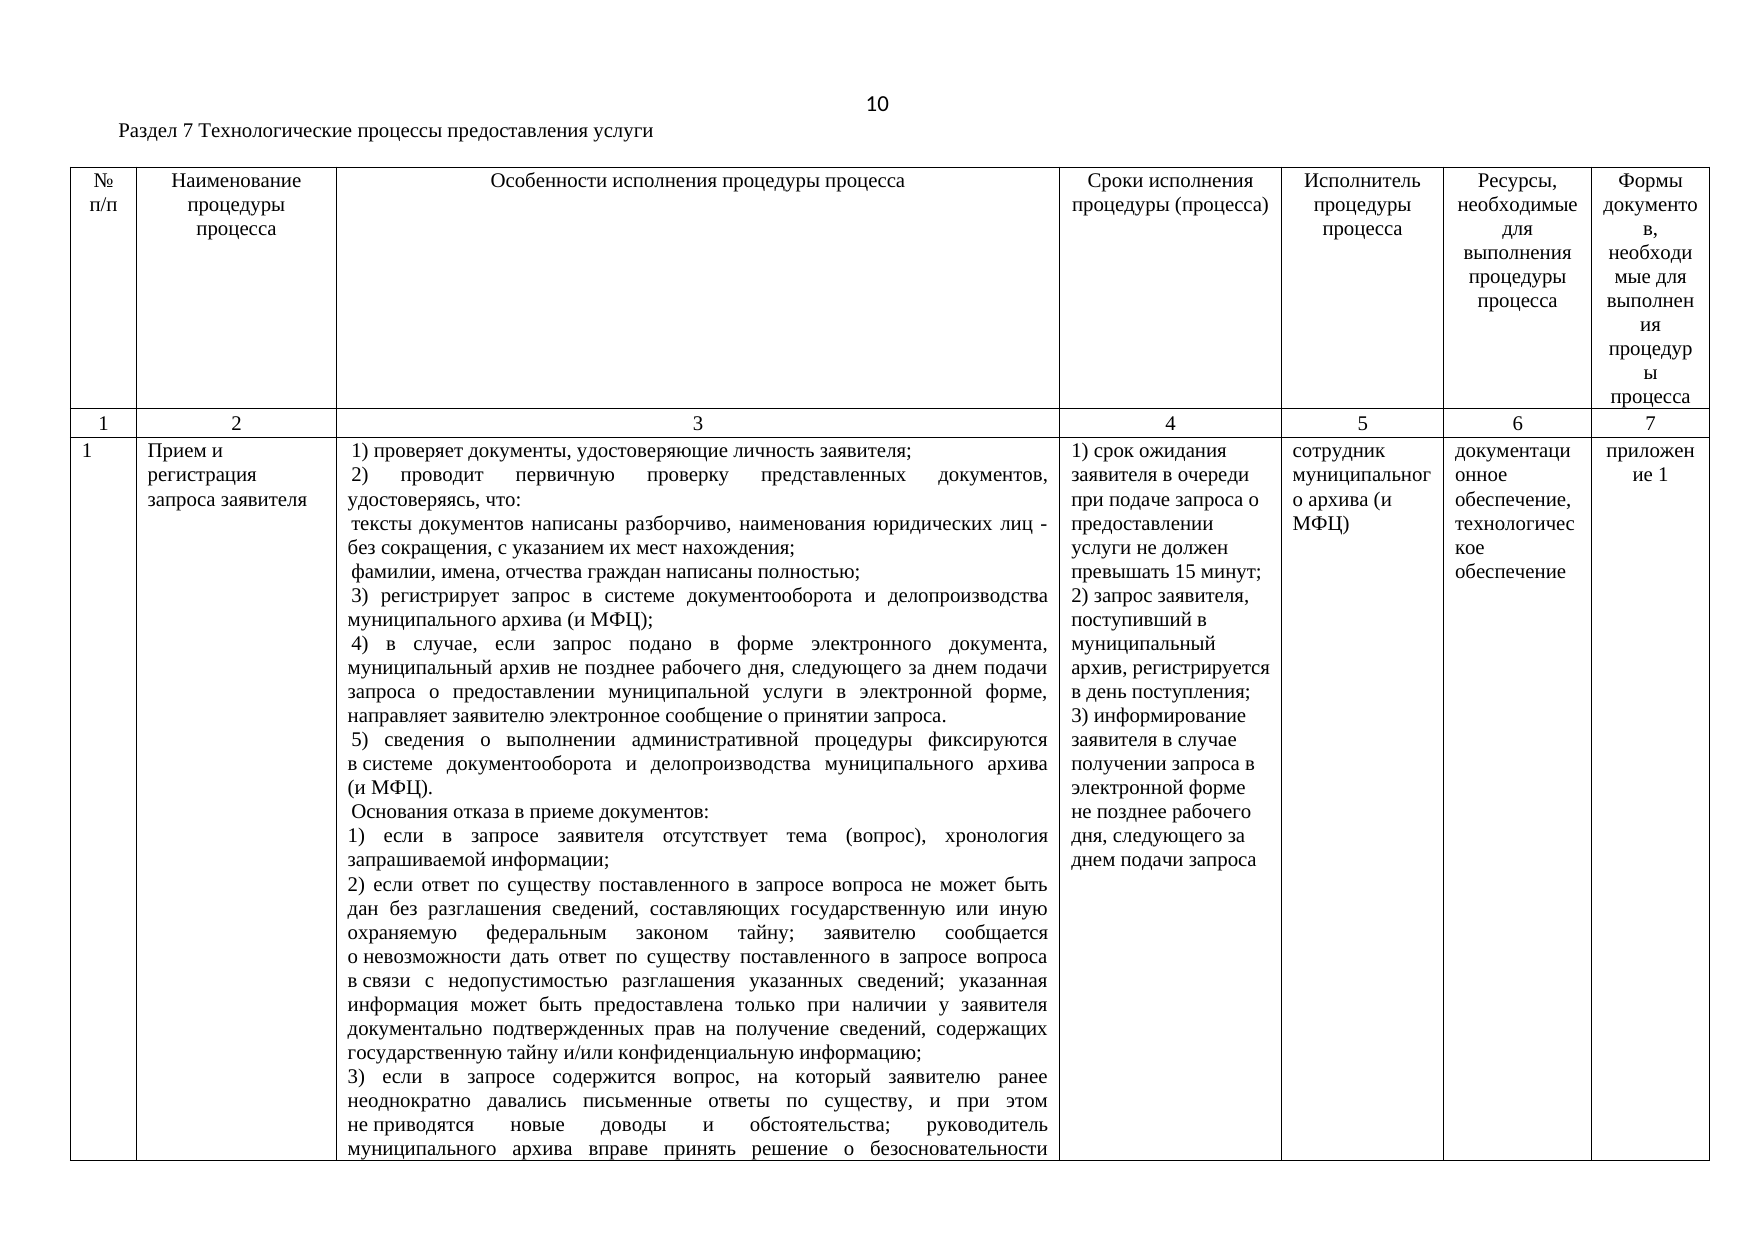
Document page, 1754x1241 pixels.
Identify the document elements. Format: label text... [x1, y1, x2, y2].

table_header Ресурсы, необходимые для выполнения процедуры процесса [1444, 168, 1591, 408]
table_cell 1 [71, 438, 136, 1160]
table_header Формы документов, необходимые для выполнения процедуры процесса [1592, 168, 1709, 408]
table_cell 4 [1060, 409, 1281, 437]
table_header № п/п [71, 168, 136, 408]
table_cell сотрудник муниципального архива (и МФЦ) [1282, 438, 1443, 1160]
table_header Наименование процедуры процесса [137, 168, 336, 408]
table_cell 6 [1444, 409, 1591, 437]
table_cell 1 [71, 409, 136, 437]
table_cell 1) срок ожидания заявителя в очереди при подаче запроса о предоставлении услуги не должен превышать 15 минут; 2) запрос заявителя, поступивший в муниципальный архив, регистрируется в день поступления; 3) информирование заявителя в случае получении запроса в электронной форме не позднее рабочего дня, следующего за днем подачи запроса [1060, 438, 1281, 1160]
table_cell 1) проверяет документы, удостоверяющие личность заявителя; 2) проводит первичную проверку представленных документов, удостоверяясь, что: тексты документов написаны разборчиво, наименования юридических лиц - без сокращения, с указанием их мест нахождения; фамилии, имена, отчества граждан написаны полностью; 3) регистрирует запрос в системе документооборота и делопроизводства муниципального архива (и МФЦ); 4) в случае, если запрос подано в форме электронного документа, муниципальный архив не позднее рабочего дня, следующего за днем подачи запроса о предоставлении муниципальной услуги в электронной форме, направляет заявителю электронное сообщение о принятии запроса. 5) сведения о выполнении административной процедуры фиксируются в системе документооборота и делопроизводства муниципального архива (и МФЦ). Основания отказа в приеме документов: 1) если в запросе заявителя отсутствует тема (вопрос), хронология запрашиваемой информации; 2) если ответ по существу поставленного в запросе вопроса не может быть дан без разглашения сведений, составляющих государственную или иную охраняемую федеральным законом тайну; заявителю сообщается о невозможности дать ответ по существу поставленного в запросе вопроса в связи с недопустимостью разглашения указанных сведений; указанная информация может быть предоставлена только при наличии у заявителя документально подтвержденных прав на получение сведений, содержащих государственную тайну и/или конфиденциальную информацию; 3) если в запросе содержится вопрос, на который заявителю ранее неоднократно давались письменные ответы по существу, и при этом не приводятся новые доводы и обстоятельства; руководитель муниципального архива вправе принять решение о безосновательности [337, 438, 1059, 1160]
text Раздел 7 Технологические процессы предоставления услуги [118, 118, 1636, 142]
table_cell 5 [1282, 409, 1443, 437]
table_cell документационное обеспечение, технологическое обеспечение [1444, 438, 1591, 1160]
table_cell Прием и регистрация запроса заявителя [137, 438, 336, 1160]
table_header Исполнитель процедуры процесса [1282, 168, 1443, 408]
table_header Особенности исполнения процедуры процесса [337, 168, 1059, 408]
table_cell 7 [1592, 409, 1709, 437]
table_cell 3 [337, 409, 1059, 437]
table_cell 2 [137, 409, 336, 437]
table_cell приложение 1 [1592, 438, 1709, 1160]
table_header Сроки исполнения процедуры (процесса) [1060, 168, 1281, 408]
